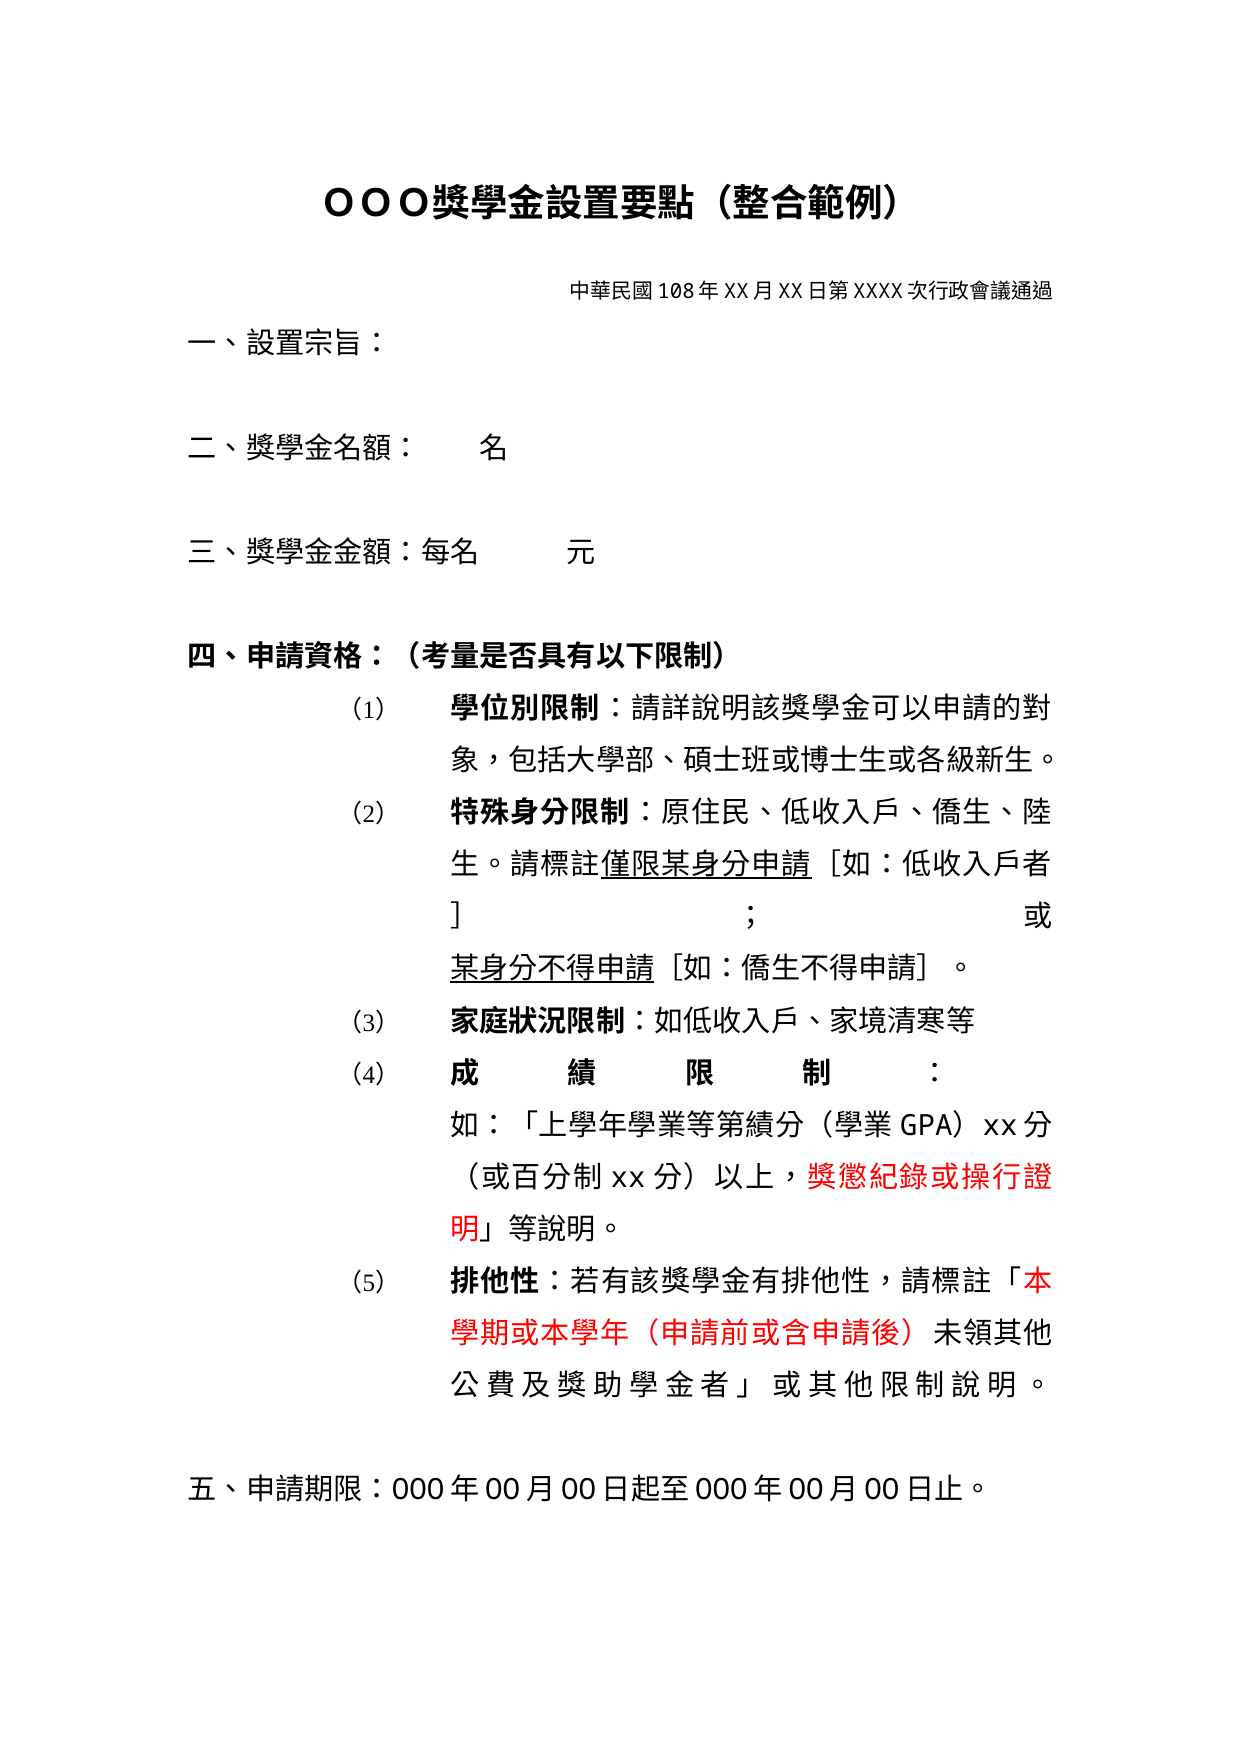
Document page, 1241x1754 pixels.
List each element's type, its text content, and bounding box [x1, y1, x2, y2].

list 學位別限制：請詳說明該獎學金可以申請的對象，包括大學部、碩士班或博士生或各級新生。 [337, 675, 1053, 779]
text ＯＯＯ獎學金設置要點（整合範例） [187, 158, 1053, 221]
text 二、獎學金名額： 名 [187, 414, 1053, 467]
text 五、申請期限：OOO年OO月OO日起至OOO年OO月OO日止。 [187, 1456, 1053, 1508]
list 排他性：若有該獎學金有排他性，請標註「本學期或本學年（申請前或含申請後）未領其他公費及獎助學金者」或其他限制說明。 [337, 1248, 1053, 1456]
list 特殊身分限制：原住民、低收入戶、僑生、陸生。請標註僅限某身分申請［如：低收入戶者］；或 某身分不得申請［如：僑生不得申請］。 [337, 779, 1053, 987]
text 一、設置宗旨： [187, 310, 1053, 362]
text 四、申請資格：（考量是否具有以下限制） [187, 623, 1053, 675]
text 三、獎學金金額：每名 元 [187, 519, 1053, 623]
text 中華民國108年XX月XX日第XXXX次行政會議通過 [187, 248, 1053, 310]
list 家庭狀況限制：如低收入戶、家境清寒等 [337, 987, 1053, 1039]
list 成績限制： 如：「上學年學業等第績分（學業GPA）xx分（或百分制xx分）以上，獎懲紀錄或操行證明」等說明。 [337, 1039, 1053, 1248]
